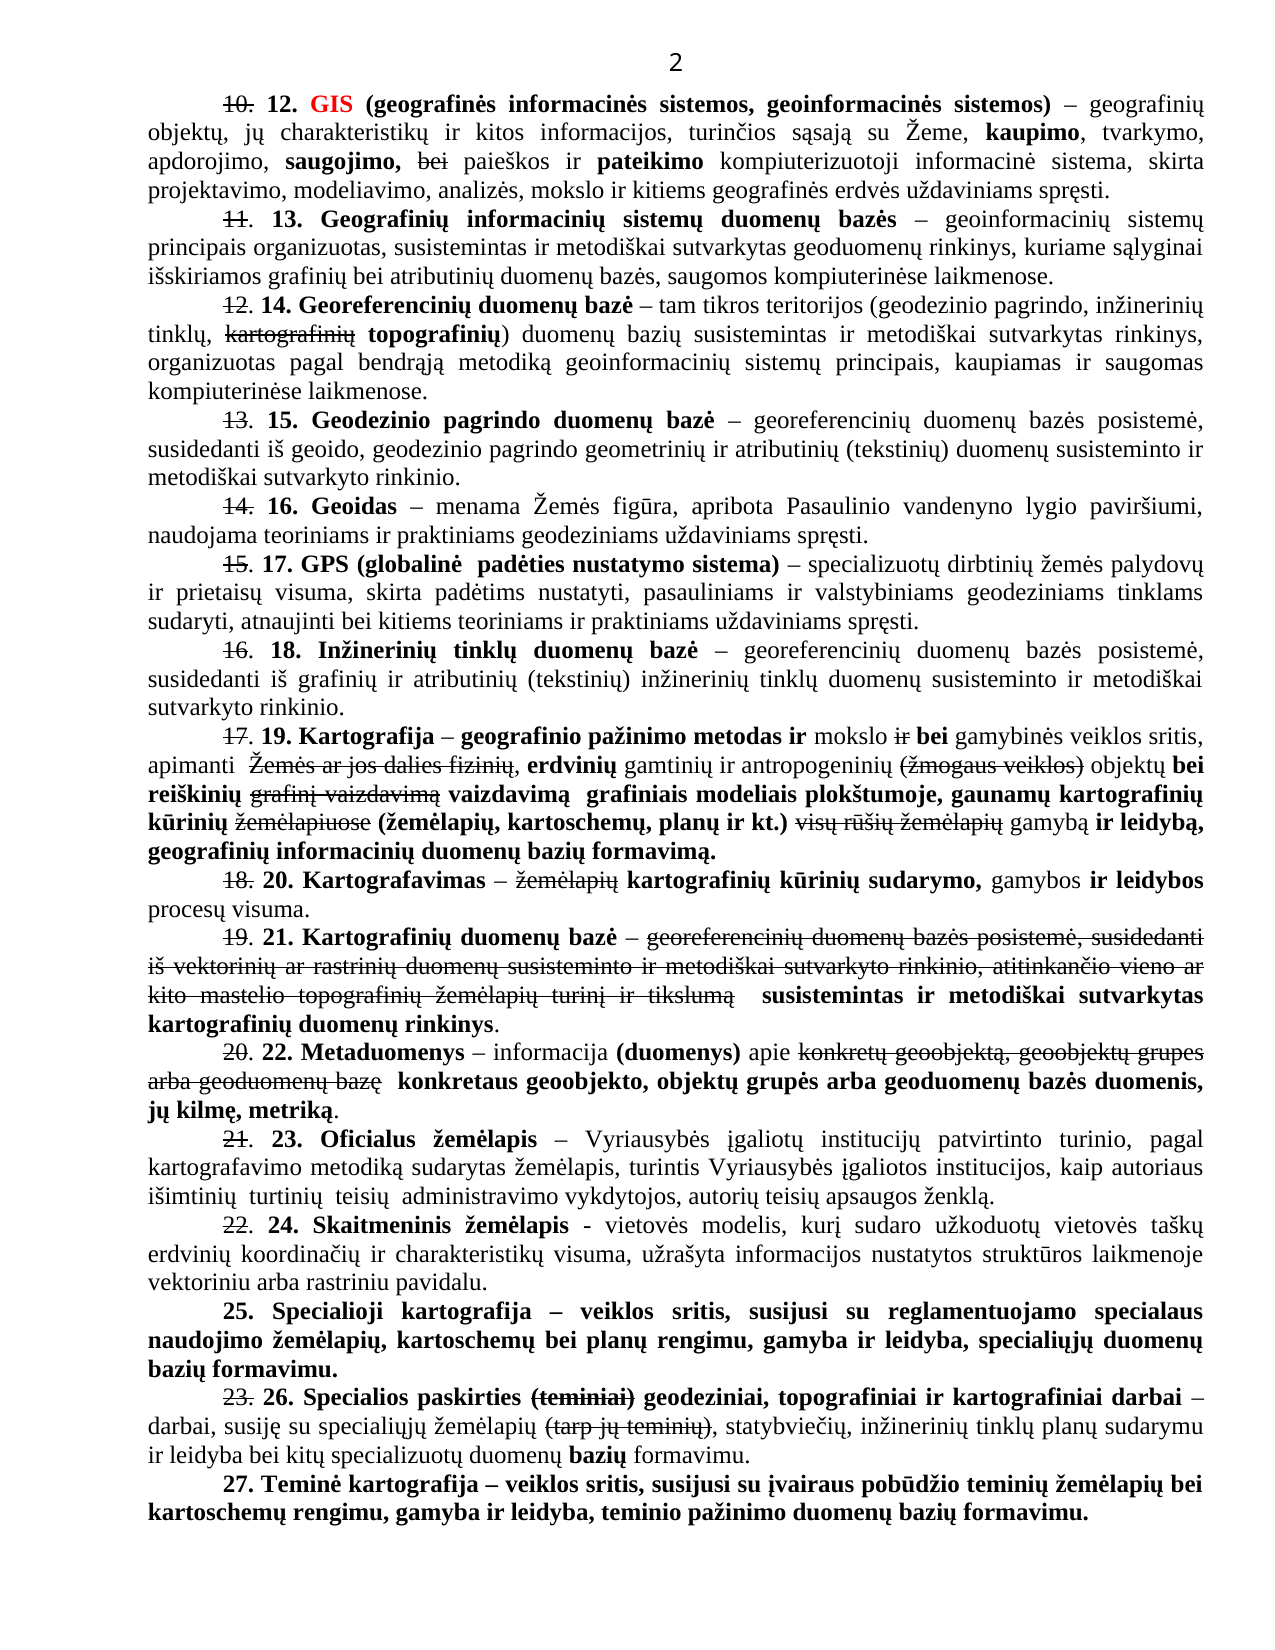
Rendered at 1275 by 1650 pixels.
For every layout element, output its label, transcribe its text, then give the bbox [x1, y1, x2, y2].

text 23. 26. Specialios paskirties (teminiai) geodeziniai, topografiniai ir kartografiniai darbai – darbai, susiję su specialiųjų žemėlapių (tarp jų teminių), statybviečių, inžinerinių tinklų planų sudarymu ir leidyba bei kitų specializuotų duomenų bazių formavimu. [148, 1382, 1204, 1469]
text 18. 20. Kartografavimas – žemėlapių kartografinių kūrinių sudarymo, gamybos ir leidybos procesų visuma. [148, 865, 1204, 922]
text 11. 13. Geografinių informacinių sistemų duomenų bazės – geoinformacinių sistemų principais organizuotas, susistemintas ir metodiškai sutvarkytas geoduomenų rinkinys, kuriame sąlyginai išskiriamos grafinių bei atributinių duomenų bazės, saugomos kompiuterinėse laikmenose. [148, 204, 1204, 290]
text 21. 23. Oficialus žemėlapis – Vyriausybės įgaliotų institucijų patvirtinto turinio, pagal kartografavimo metodiką sudarytas žemėlapis, turintis Vyriausybės įgaliotos institucijos, kaip autoriaus išimtinių turtinių teisių administravimo vykdytojos, autorių teisių apsaugos ženklą. [148, 1124, 1204, 1210]
text 20. 22. Metaduomenys – informacija (duomenys) apie konkretų geoobjektą, geoobjektų grupes arba geoduomenų bazę konkretaus geoobjekto, objektų grupės arba geoduomenų bazės duomenis, jų kilmę, metriką. [148, 1037, 1204, 1124]
text 13. 15. Geodezinio pagrindo duomenų bazė – georeferencinių duomenų bazės posistemė, susidedanti iš geoido, geodezinio pagrindo geometrinių ir atributinių (tekstinių) duomenų susisteminto ir metodiškai sutvarkyto rinkinio. [148, 405, 1204, 491]
text 22. 24. Skaitmeninis žemėlapis - vietovės modelis, kurį sudaro užkoduotų vietovės taškų erdvinių koordinačių ir charakteristikų visuma, užrašyta informacijos nustatytos struktūros laikmenoje vektoriniu arba rastriniu pavidalu. [148, 1210, 1204, 1296]
text 14. 16. Geoidas – menama Žemės figūra, apribota Pasaulinio vandenyno lygio paviršiumi, naudojama teoriniams ir praktiniams geodeziniams uždaviniams spręsti. [148, 491, 1204, 549]
text 19. 21. Kartografinių duomenų bazė – georeferencinių duomenų bazės posistemė, susidedanti iš vektorinių ar rastrinių duomenų susisteminto ir metodiškai sutvarkyto rinkinio, atitinkančio vieno ar kito mastelio topografinių žemėlapių turinį ir tikslumą susistemintas ir metodiškai sutvarkytas kartografinių duomenų rinkinys. [148, 922, 1204, 967]
text 10. 12. GIS (geografinės informacinės sistemos, geoinformacinės sistemos) – geografinių objektų, jų charakteristikų ir kitos informacijos, turinčios sąsają su Žeme, kaupimo, tvarkymo, apdorojimo, saugojimo, bei paieškos ir pateikimo kompiuterizuotoji informacinė sistema, skirta projektavimo, modeliavimo, analizės, mokslo ir kitiems geografinės erdvės uždaviniams spręsti. [148, 89, 1204, 204]
text 27. Teminė kartografija – veiklos sritis, susijusi su įvairaus pobūdžio teminių žemėlapių bei kartoschemų rengimu, gamyba ir leidyba, teminio pažinimo duomenų bazių formavimu. [148, 1469, 1204, 1526]
text 12. 14. Georeferencinių duomenų bazė – tam tikros teritorijos (geodezinio pagrindo, inžinerinių tinklų, kartografinių topografinių) duomenų bazių susistemintas ir metodiškai sutvarkytas rinkinys, organizuotas pagal bendrąją metodiką geoinformacinių sistemų principais, kaupiamas ir saugomas kompiuterinėse laikmenose. [148, 290, 1204, 405]
text 16. 18. Inžinerinių tinklų duomenų bazė – georeferencinių duomenų bazės posistemė, susidedanti iš grafinių ir atributinių (tekstinių) inžinerinių tinklų duomenų susisteminto ir metodiškai sutvarkyto rinkinio. [148, 635, 1204, 721]
text 17. 19. Kartografija – geografinio pažinimo metodas ir mokslo ir bei gamybinės veiklos sritis, apimanti Žemės ar jos dalies fizinių, erdvinių gamtinių ir antropogeninių (žmogaus veiklos) objektų bei reiškinių grafinį vaizdavimą vaizdavimą grafiniais modeliais plokštumoje, gaunamų kartografinių kūrinių žemėlapiuose (žemėlapių, kartoschemų, planų ir kt.) visų rūšių žemėlapių gamybą ir leidybą, geografinių informacinių duomenų bazių formavimą. [148, 721, 1204, 865]
text 25. Specialioji kartografija – veiklos sritis, susijusi su reglamentuojamo specialaus naudojimo žemėlapių, kartoschemų bei planų rengimu, gamyba ir leidyba, specialiųjų duomenų bazių formavimu. [148, 1296, 1204, 1382]
text 15. 17. GPS (globalinė padėties nustatymo sistema) – specializuotų dirbtinių žemės palydovų ir prietaisų visuma, skirta padėtims nustatyti, pasauliniams ir valstybiniams geodeziniams tinklams sudaryti, atnaujinti bei kitiems teoriniams ir praktiniams uždaviniams spręsti. [148, 549, 1204, 635]
text 19. 21. Kartografinių duomenų bazė – georeferencinių duomenų bazės posistemė, susidedanti iš vektorinių ar rastrinių duomenų susisteminto ir metodiškai sutvarkyto rinkinio, atitinkančio vieno ar kito mastelio topografinių žemėlapių turinį ir tikslumą susistemintas ir metodiškai sutvarkytas kartografinių duomenų rinkinys. [148, 968, 1204, 1037]
